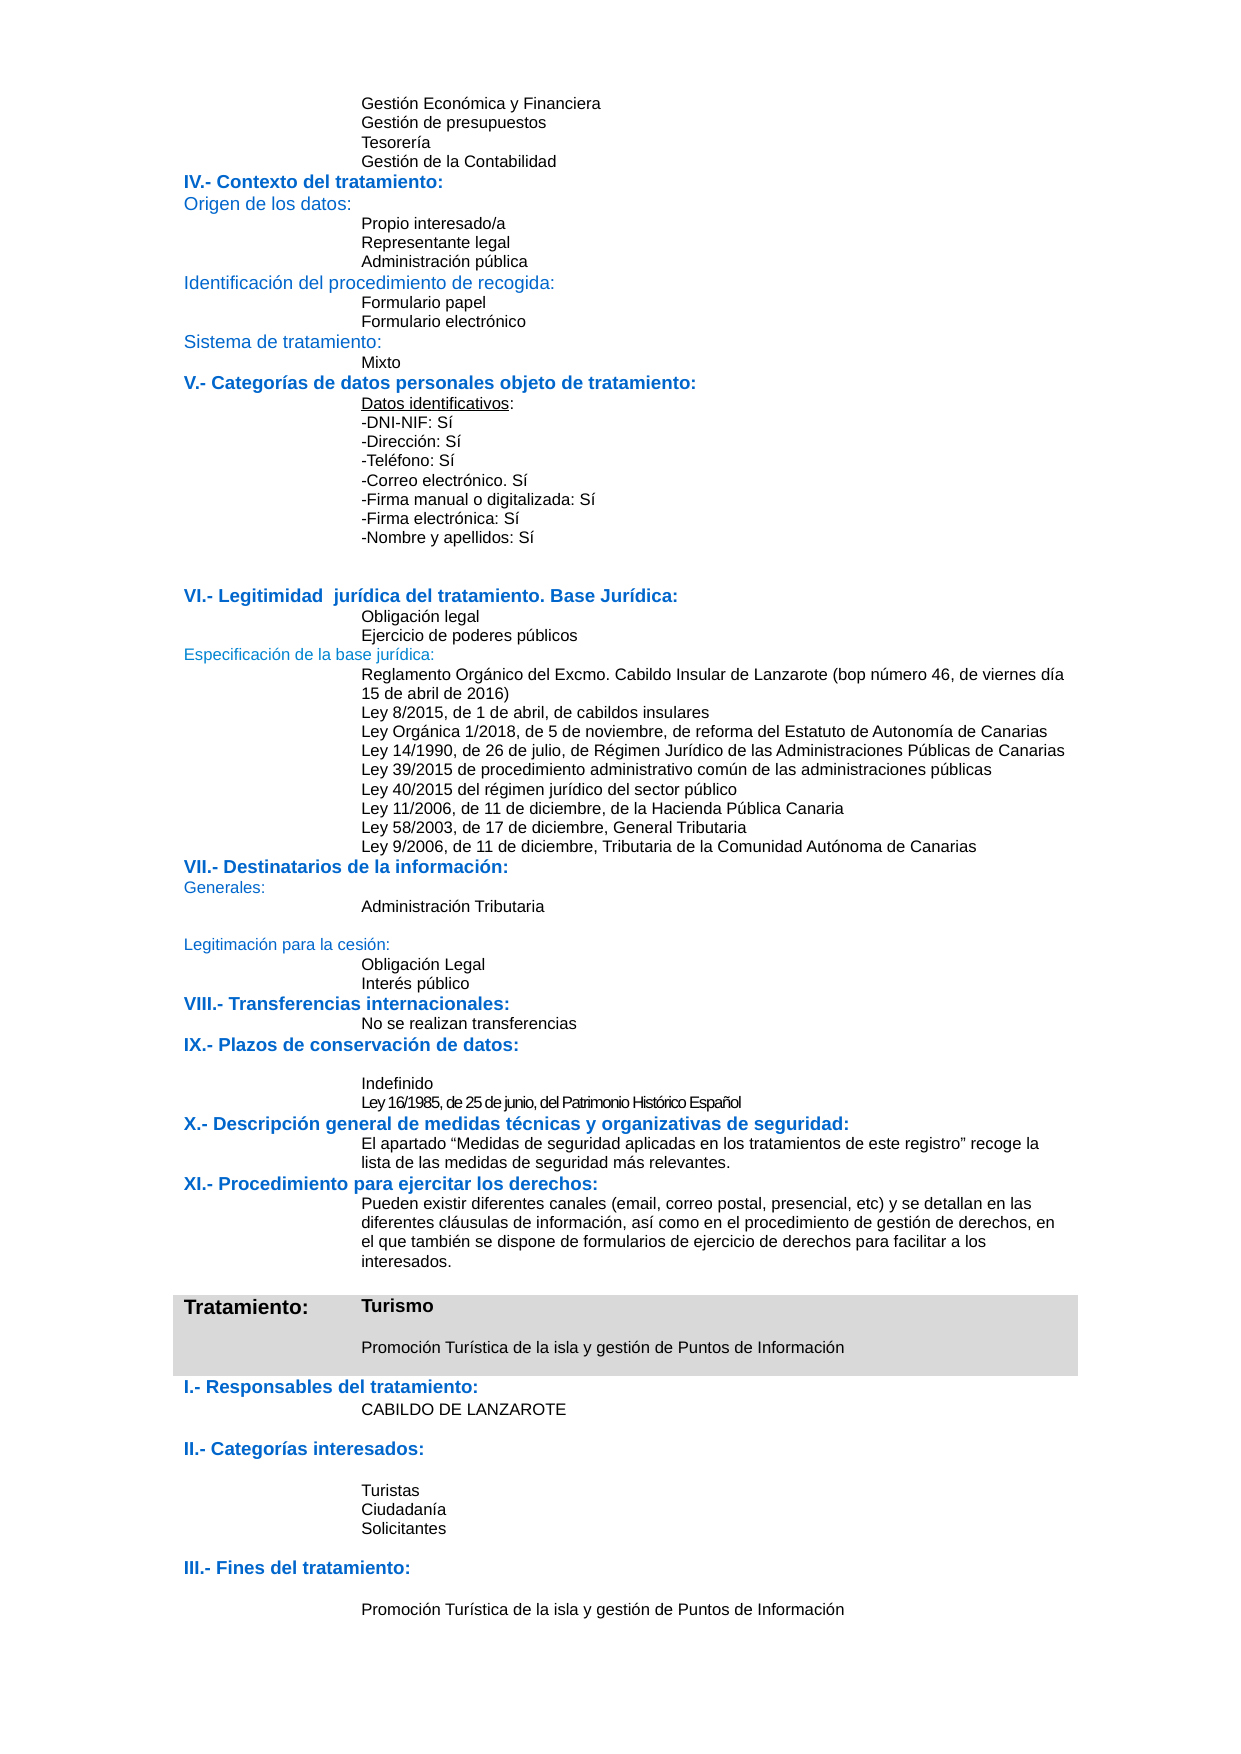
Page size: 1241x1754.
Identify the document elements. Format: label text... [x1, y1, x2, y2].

table_cell X.- Descripción general de medidas técnicas y organizativas de seguridad: [173, 1113, 1078, 1134]
table_cell [173, 1580, 350, 1619]
table_cell Reglamento Orgánico del Excmo. Cabildo Insular de Lanzarote (bop número 46, de viernes día 15 de abril de 2016) Ley 8/2015, de 1 de abril, de cabildos insulares Ley Orgánica 1/2018, de 5 de noviembre, de reforma del Estatuto de Autonomía de Canarias Ley 14/1990, de 26 de julio, de Régimen Jurídico de las Administraciones Públicas de Canarias Ley 39/2015 de procedimiento administrativo común de las administraciones públicas Ley 40/2015 del régimen jurídico del sector público Ley 11/2006, de 11 de diciembre, de la Hacienda Pública Canaria Ley 58/2003, de 17 de diciembre, General Tributaria Ley 9/2006, de 11 de diciembre, Tributaria de la Comunidad Autónoma de Canarias [350, 664, 1078, 856]
table_cell Datos identificativos: -DNI-NIF: Sí -Dirección: Sí -Teléfono: Sí -Correo electrónico. Sí -Firma manual o digitalizada: Sí -Firma electrónica: Sí -Nombre y apellidos: Sí [350, 394, 1078, 585]
table_cell Obligación legal Ejercicio de poderes públicos [350, 607, 1078, 645]
table_cell Turistas Ciudadanía Solicitantes [350, 1461, 1078, 1557]
table_cell [173, 1134, 350, 1172]
table_cell [173, 664, 350, 856]
table_cell II.- Categorías interesados: [173, 1438, 1078, 1461]
table_cell VIII.- Transferencias internacionales: [173, 993, 1078, 1014]
table_header Turismo Promoción Turística de la isla y gestión de Puntos de Información [350, 1295, 1078, 1376]
table_cell Gestión Económica y Financiera Gestión de presupuestos Tesorería Gestión de la Contabilidad [350, 75, 1078, 171]
table_cell Sistema de tratamiento: [173, 331, 1078, 353]
table_cell Legitimación para la cesión: [173, 935, 1078, 954]
table_cell [173, 353, 350, 372]
table_cell Promoción Turística de la isla y gestión de Puntos de Información [350, 1580, 1078, 1619]
table_cell Propio interesado/a Representante legal Administración pública [350, 214, 1078, 271]
table_cell III.- Fines del tratamiento: [173, 1557, 1078, 1580]
table_cell [173, 214, 350, 271]
table_cell Formulario papel Formulario electrónico [350, 293, 1078, 331]
table_cell Generales: [173, 878, 1078, 897]
table_cell Especificación de la base jurídica: [173, 645, 1078, 664]
table_cell VII.- Destinatarios de la información: [173, 856, 1078, 878]
table_cell I.- Responsables del tratamiento: [173, 1376, 1078, 1399]
table_cell [173, 1055, 350, 1112]
table_cell No se realizan transferencias [350, 1014, 1078, 1033]
table_cell El apartado “Medidas de seguridad aplicadas en los tratamientos de este registro” recoge la lista de las medidas de seguridad más relevantes. [350, 1134, 1078, 1172]
table_cell XI.- Procedimiento para ejercitar los derechos: [173, 1172, 1078, 1194]
table_cell [173, 607, 350, 645]
table_cell Pueden existir diferentes canales (email, correo postal, presencial, etc) y se detallan en las diferentes cláusulas de información, así como en el procedimiento de gestión de derechos, en el que también se dispone de formularios de ejercicio de derechos para facilitar a los interesados. [350, 1194, 1078, 1271]
table_cell [173, 394, 350, 585]
table_cell [173, 954, 350, 993]
table_cell Administración Tributaria [350, 897, 1078, 935]
table_cell VI.- Legitimidad jurídica del tratamiento. Base Jurídica: [173, 585, 1078, 607]
table_cell IX.- Plazos de conservación de datos: [173, 1033, 1078, 1055]
table_cell IV.- Contexto del tratamiento: [173, 171, 1078, 192]
table_cell [173, 897, 350, 935]
table_cell CABILDO DE LANZAROTE [350, 1399, 1078, 1438]
table_cell [173, 75, 350, 171]
table_cell [173, 1461, 350, 1557]
table_cell Mixto [350, 353, 1078, 372]
table_cell Obligación Legal Interés público [350, 954, 1078, 993]
table_cell Indefinido Ley 16/1985, de 25 de junio, del Patrimonio Histórico Español [350, 1055, 1078, 1112]
table_cell V.- Categorías de datos personales objeto de tratamiento: [173, 372, 1078, 394]
table_cell Origen de los datos: [173, 193, 1078, 214]
table_cell [173, 1399, 350, 1438]
table_cell Identificación del procedimiento de recogida: [173, 271, 1078, 293]
table_cell [173, 1194, 350, 1271]
table_cell [173, 293, 350, 331]
table_cell [173, 1014, 350, 1033]
table_header Tratamiento: [173, 1295, 350, 1376]
